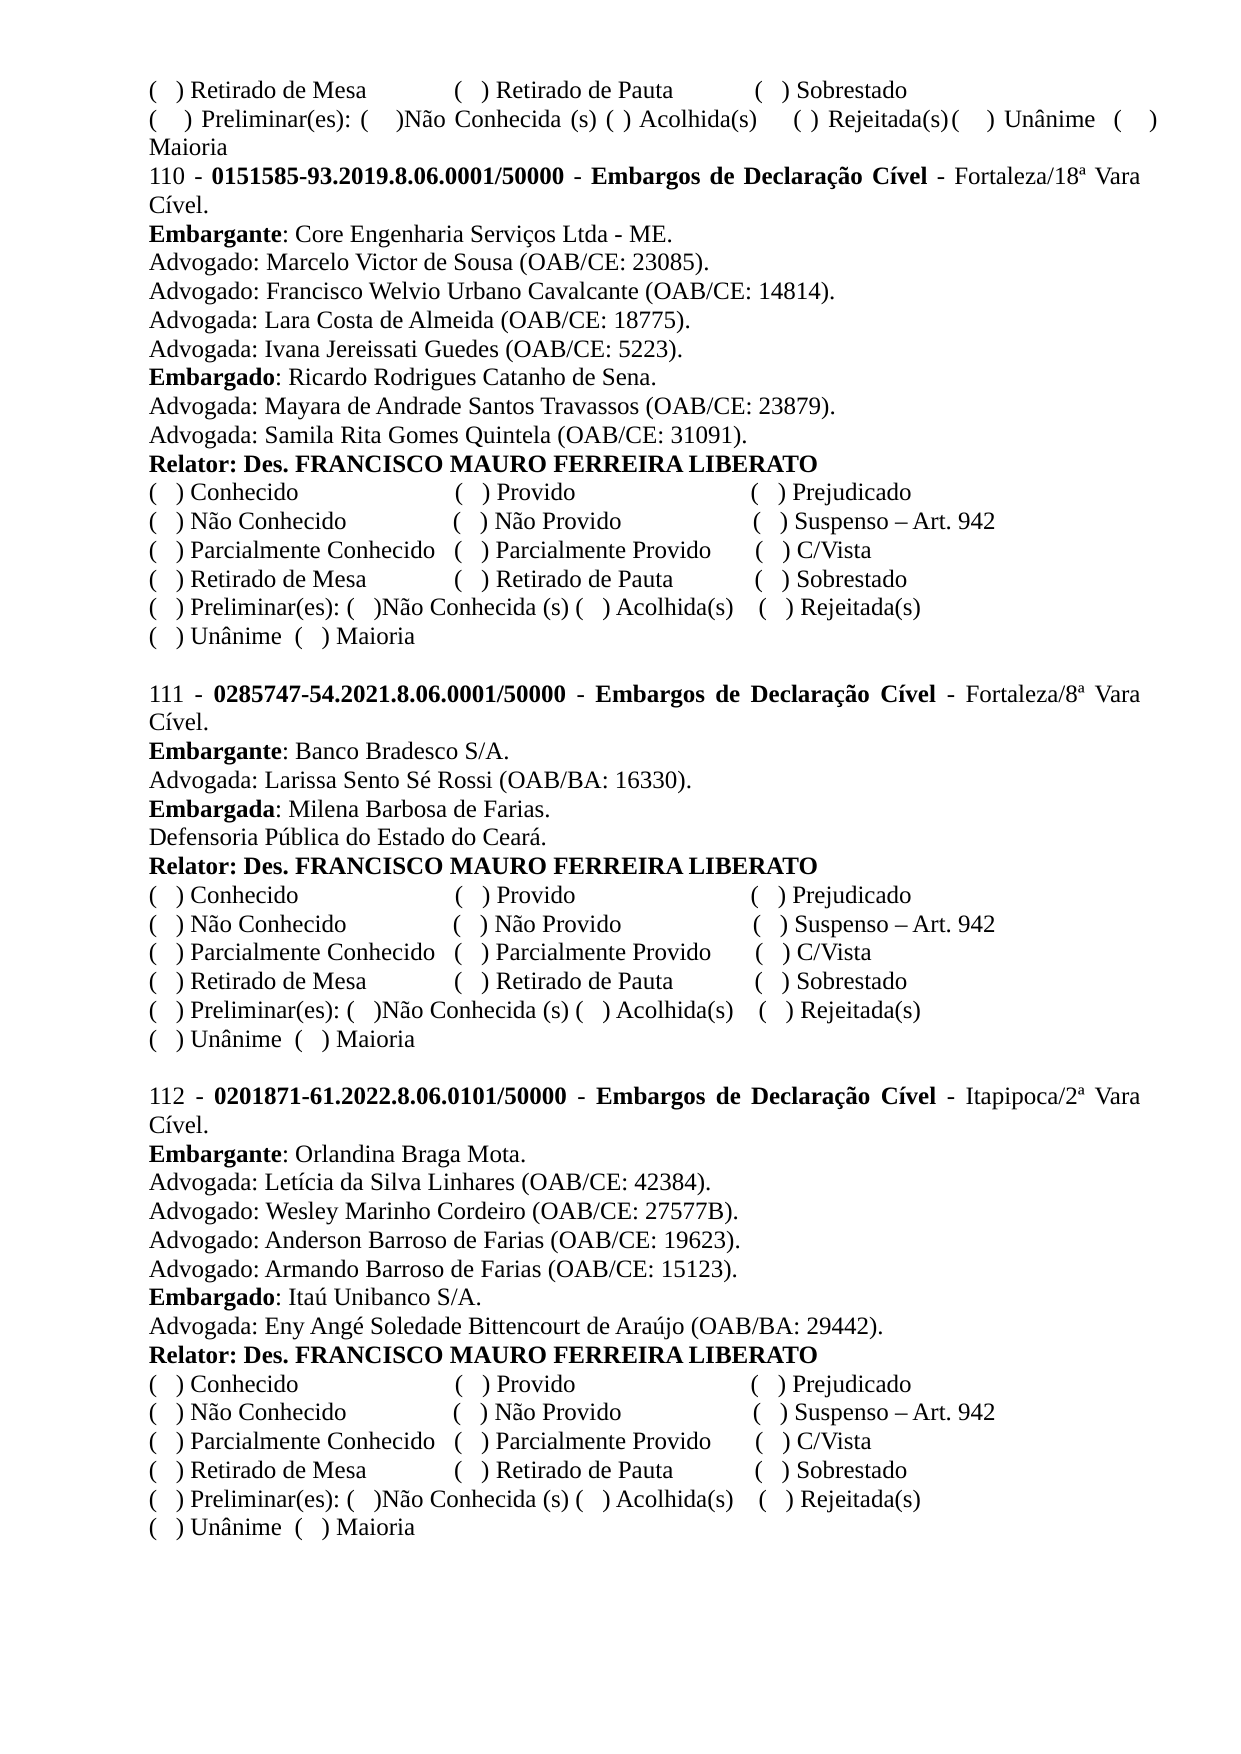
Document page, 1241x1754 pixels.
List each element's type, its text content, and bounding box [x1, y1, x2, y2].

text ( ) Retirado de Mesa ( ) Retirado de Pauta ( ) Sobrestado [148, 564, 1158, 592]
text Embargante: Orlandina Braga Mota. [148, 1139, 1141, 1167]
text 110 - 0151585-93.2019.8.06.0001/50000 - Embargos de Declaração Cível - Fortaleza/18ª Vara Cível. [148, 161, 1141, 219]
text Advogada: Eny Angé Soledade Bittencourt de Araújo (OAB/BA: 29442). [148, 1311, 1141, 1340]
text ( ) Unânime ( ) Maioria [148, 621, 1158, 650]
text ( ) Parcialmente Conhecido ( ) Parcialmente Provido ( ) C/Vista [148, 535, 1158, 564]
text Advogada: Mayara de Andrade Santos Travassos (OAB/CE: 23879). [148, 391, 1141, 420]
text ( ) Não Conhecido ( ) Não Provido ( ) Suspenso – Art. 942 [148, 909, 1158, 937]
text Advogado: Francisco Welvio Urbano Cavalcante (OAB/CE: 14814). [148, 276, 1141, 305]
text Advogada: Ivana Jereissati Guedes (OAB/CE: 5223). [148, 334, 1141, 362]
text Relator: Des. FRANCISCO MAURO FERREIRA LIBERATO [148, 1340, 1141, 1369]
text Advogado: Armando Barroso de Farias (OAB/CE: 15123). [148, 1254, 1141, 1282]
text ( ) Preliminar(es): ( )Não Conhecida (s) ( ) Acolhida(s) ( ) Rejeitada(s) [148, 592, 1158, 621]
text Relator: Des. FRANCISCO MAURO FERREIRA LIBERATO [148, 851, 1141, 880]
text ( ) Retirado de Mesa ( ) Retirado de Pauta ( ) Sobrestado [148, 1455, 1158, 1484]
text ( ) Preliminar(es): ( )Não Conhecida (s) ( ) Acolhida(s) ( ) Rejeitada(s) [148, 1484, 1158, 1512]
text 112 - 0201871-61.2022.8.06.0101/50000 - Embargos de Declaração Cível - Itapipoca/2ª Vara Cível. [148, 1081, 1141, 1139]
text Advogada: Lara Costa de Almeida (OAB/CE: 18775). [148, 305, 1141, 334]
text ( ) Preliminar(es): ( )Não Conhecida (s) ( ) Acolhida(s) ( ) Rejeitada(s)( ) Unânime ( ) Maioria [148, 104, 1158, 161]
text Advogada: Letícia da Silva Linhares (OAB/CE: 42384). [148, 1167, 1141, 1196]
text ( ) Não Conhecido ( ) Não Provido ( ) Suspenso – Art. 942 [148, 506, 1158, 535]
text Embargante: Core Engenharia Serviços Ltda - ME. [148, 219, 1141, 247]
text 111 - 0285747-54.2021.8.06.0001/50000 - Embargos de Declaração Cível - Fortaleza/8ª Vara Cível. [148, 679, 1141, 736]
text Embargado: Ricardo Rodrigues Catanho de Sena. [148, 362, 1141, 391]
text Relator: Des. FRANCISCO MAURO FERREIRA LIBERATO [148, 449, 1141, 477]
text ( ) Parcialmente Conhecido ( ) Parcialmente Provido ( ) C/Vista [148, 1426, 1158, 1455]
text ( ) Preliminar(es): ( )Não Conhecida (s) ( ) Acolhida(s) ( ) Rejeitada(s) [148, 995, 1158, 1024]
text Embargado: Itaú Unibanco S/A. [148, 1282, 1141, 1311]
text ( ) Retirado de Mesa ( ) Retirado de Pauta ( ) Sobrestado [148, 75, 1158, 104]
text ( ) Conhecido ( ) Provido ( ) Prejudicado [148, 477, 1141, 506]
text ( ) Conhecido ( ) Provido ( ) Prejudicado [148, 880, 1141, 909]
text Advogado: Marcelo Victor de Sousa (OAB/CE: 23085). [148, 247, 1141, 276]
text Defensoria Pública do Estado do Ceará. [148, 822, 1141, 851]
text ( ) Não Conhecido ( ) Não Provido ( ) Suspenso – Art. 942 [148, 1397, 1158, 1426]
text ( ) Unânime ( ) Maioria [148, 1024, 1158, 1052]
text Advogado: Anderson Barroso de Farias (OAB/CE: 19623). [148, 1225, 1141, 1254]
text Advogada: Samila Rita Gomes Quintela (OAB/CE: 31091). [148, 420, 1141, 449]
text ( ) Unânime ( ) Maioria [148, 1512, 1158, 1541]
text ( ) Parcialmente Conhecido ( ) Parcialmente Provido ( ) C/Vista [148, 937, 1158, 966]
text Embargante: Banco Bradesco S/A. [148, 736, 1141, 765]
text Advogado: Wesley Marinho Cordeiro (OAB/CE: 27577B). [148, 1196, 1141, 1225]
text Advogada: Larissa Sento Sé Rossi (OAB/BA: 16330). [148, 765, 1141, 794]
text ( ) Conhecido ( ) Provido ( ) Prejudicado [148, 1369, 1141, 1397]
text Embargada: Milena Barbosa de Farias. [148, 794, 1141, 822]
text ( ) Retirado de Mesa ( ) Retirado de Pauta ( ) Sobrestado [148, 966, 1158, 995]
